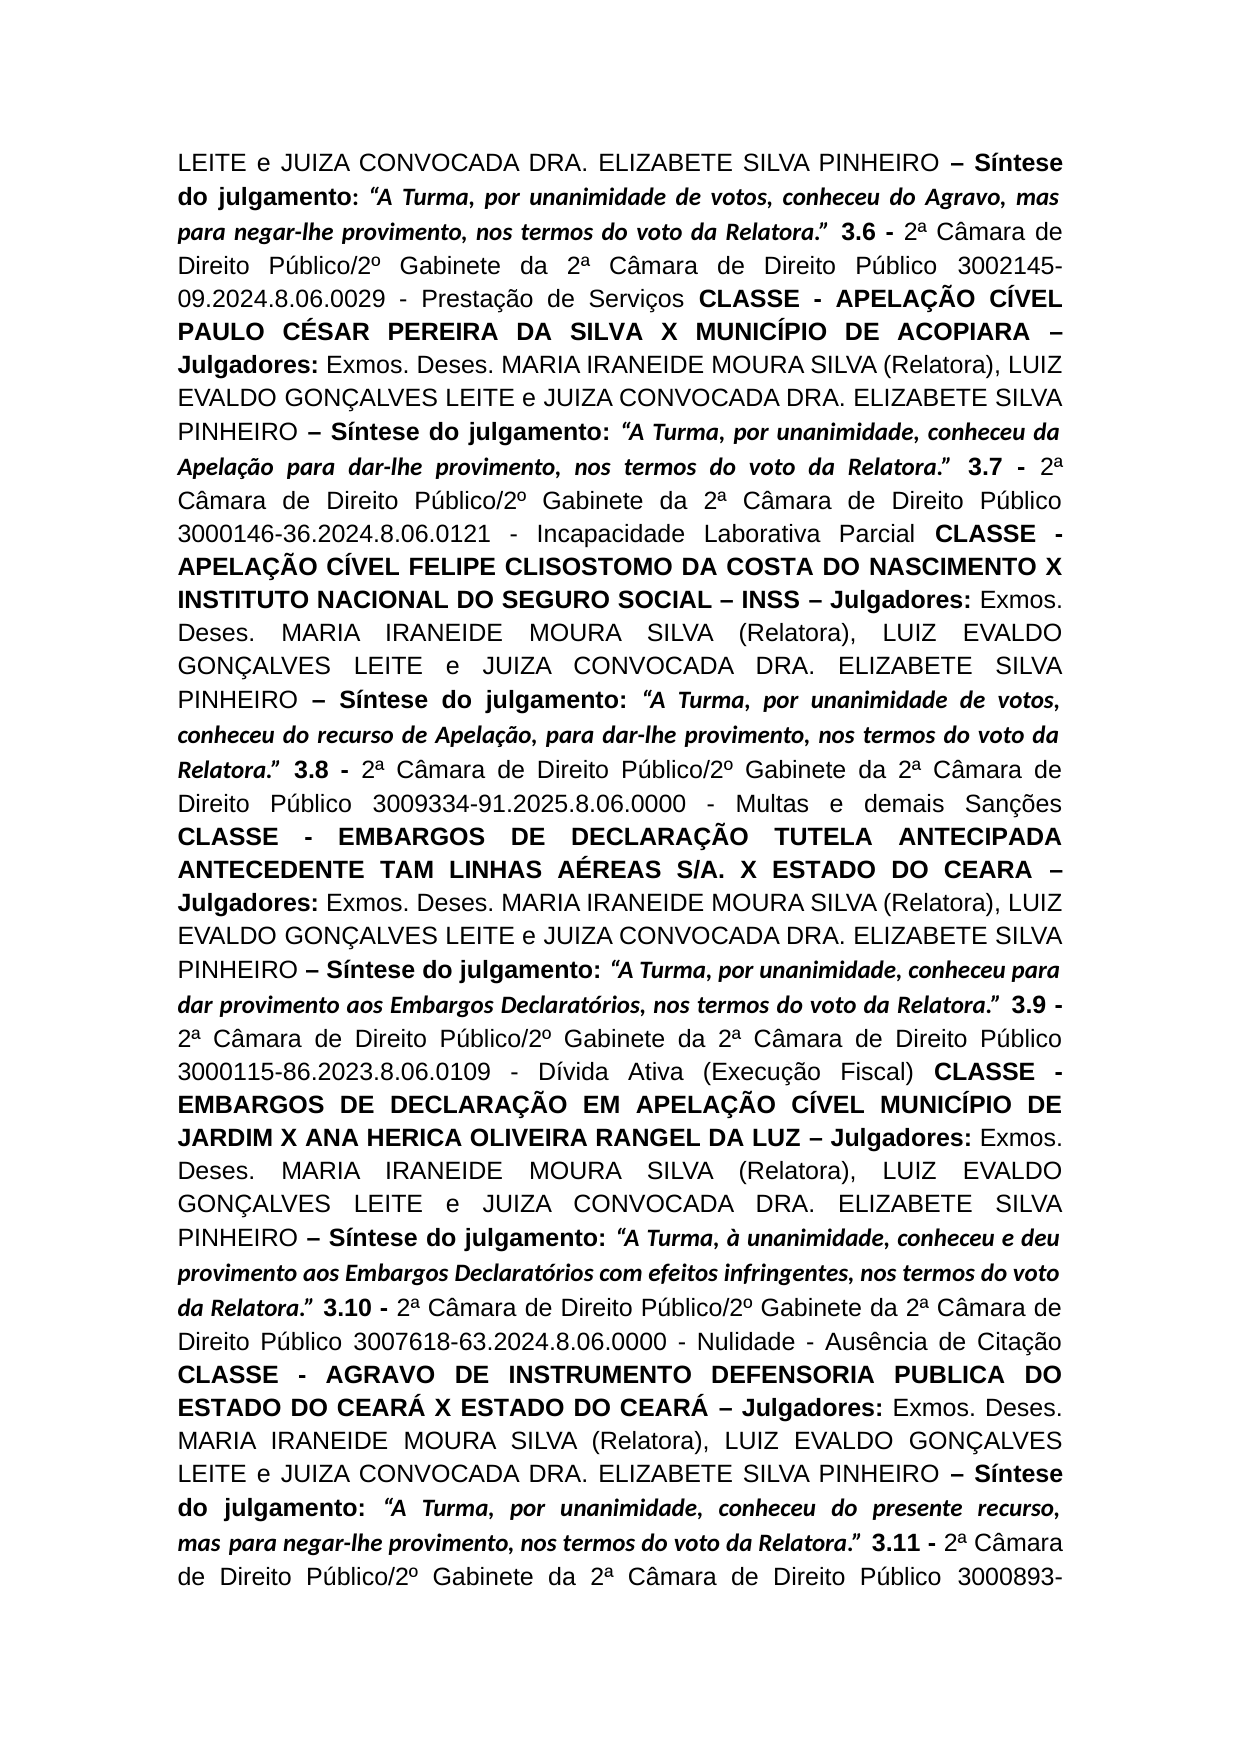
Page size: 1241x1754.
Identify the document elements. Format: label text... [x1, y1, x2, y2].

text LEITE e JUIZA CONVOCADA DRA. ELIZABETE SILVA PINHEIRO – Síntese do julgamento: “A Turma, por unanimidade de votos, conheceu do Agravo, mas para negar-lhe provimento, nos termos do voto da Relatora.” 3.6 - 2ª Câmara de Direito Público/2º Gabinete da 2ª Câmara de Direito Público 3002145-09.2024.8.06.0029 - Prestação de Serviços CLASSE - APELAÇÃO CÍVEL PAULO CÉSAR PEREIRA DA SILVA X MUNICÍPIO DE ACOPIARA – Julgadores: Exmos. Deses. MARIA IRANEIDE MOURA SILVA (Relatora), LUIZ EVALDO GONÇALVES LEITE e JUIZA CONVOCADA DRA. ELIZABETE SILVA PINHEIRO – Síntese do julgamento: “A Turma, por unanimidade, conheceu da Apelação para dar-lhe provimento, nos termos do voto da Relatora.” 3.7 - 2ª Câmara de Direito Público/2º Gabinete da 2ª Câmara de Direito Público 3000146-36.2024.8.06.0121 - Incapacidade Laborativa Parcial CLASSE - APELAÇÃO CÍVEL FELIPE CLISOSTOMO DA COSTA DO NASCIMENTO X INSTITUTO NACIONAL DO SEGURO SOCIAL – INSS – Julgadores: Exmos. Deses. MARIA IRANEIDE MOURA SILVA (Relatora), LUIZ EVALDO GONÇALVES LEITE e JUIZA CONVOCADA DRA. ELIZABETE SILVA PINHEIRO – Síntese do julgamento: “A Turma, por unanimidade de votos, conheceu do recurso de Apelação, para dar-lhe provimento, nos termos do voto da Relatora.” 3.8 - 2ª Câmara de Direito Público/2º Gabinete da 2ª Câmara de Direito Público 3009334-91.2025.8.06.0000 - Multas e demais Sanções CLASSE - EMBARGOS DE DECLARAÇÃO TUTELA ANTECIPADA ANTECEDENTE TAM LINHAS AÉREAS S/A. X ESTADO DO CEARA – Julgadores: Exmos. Deses. MARIA IRANEIDE MOURA SILVA (Relatora), LUIZ EVALDO GONÇALVES LEITE e JUIZA CONVOCADA DRA. ELIZABETE SILVA PINHEIRO – Síntese do julgamento: “A Turma, por unanimidade, conheceu para dar provimento aos Embargos Declaratórios, nos termos do voto da Relatora.” 3.9 - 2ª Câmara de Direito Público/2º Gabinete da 2ª Câmara de Direito Público 3000115-86.2023.8.06.0109 - Dívida Ativa (Execução Fiscal) CLASSE - EMBARGOS DE DECLARAÇÃO EM APELAÇÃO CÍVEL MUNICÍPIO DE JARDIM X ANA HERICA OLIVEIRA RANGEL DA LUZ – Julgadores: Exmos. Deses. MARIA IRANEIDE MOURA SILVA (Relatora), LUIZ EVALDO GONÇALVES LEITE e JUIZA CONVOCADA DRA. ELIZABETE SILVA PINHEIRO – Síntese do julgamento: “A Turma, à unanimidade, conheceu e deu provimento aos Embargos Declaratórios com efeitos infringentes, nos termos do voto da Relatora.” 3.10 - 2ª Câmara de Direito Público/2º Gabinete da 2ª Câmara de Direito Público 3007618-63.2024.8.06.0000 - Nulidade - Ausência de Citação CLASSE - AGRAVO DE INSTRUMENTO DEFENSORIA PUBLICA DO ESTADO DO CEARÁ X ESTADO DO CEARÁ – Julgadores: Exmos. Deses. MARIA IRANEIDE MOURA SILVA (Relatora), LUIZ EVALDO GONÇALVES LEITE e JUIZA CONVOCADA DRA. ELIZABETE SILVA PINHEIRO – Síntese do julgamento: “A Turma, por unanimidade, conheceu do presente recurso, mas para negar-lhe provimento, nos termos do voto da Relatora.” 3.11 - 2ª Câmara de Direito Público/2º Gabinete da 2ª Câmara de Direito Público 3000893- [177, 148, 1063, 1591]
